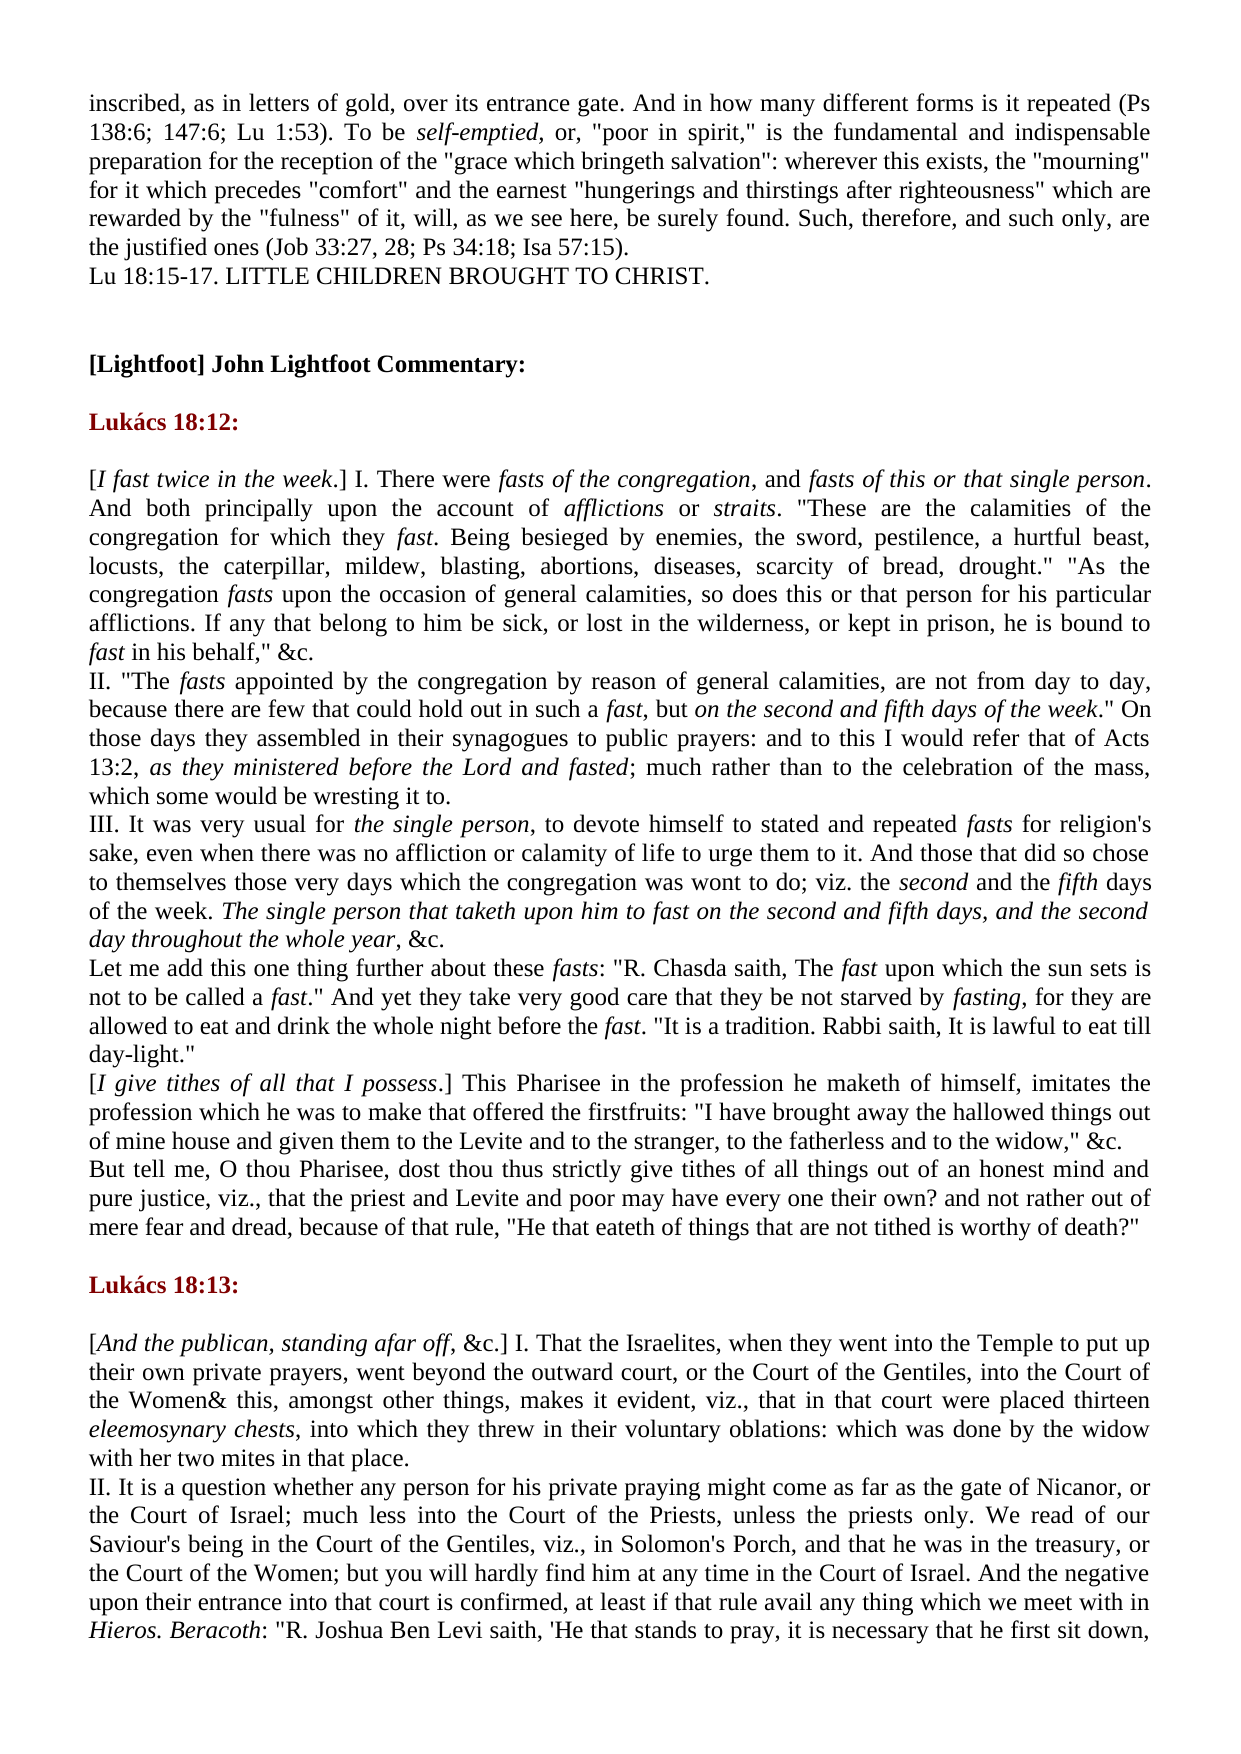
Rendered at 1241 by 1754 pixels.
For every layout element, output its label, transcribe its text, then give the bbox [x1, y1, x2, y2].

text II. It is a question whether any person for his private praying might come as far as the gate of Nicanor, or the Court of Israel; much less into the Court of the Priests, unless the priests only. We read of our Saviour's being in the Court of the Gentiles, viz., in Solomon's Porch, and that he was in the treasury, or the Court of the Women; but you will hardly find him at any time in the Court of Israel. And the negative upon their entrance into that court is confirmed, at least if that rule avail any thing which we meet with in Hieros. Beracoth: "R. Joshua Ben Levi saith, 'He that stands to pray, it is necessary that he first sit down, [88, 1472, 1152, 1644]
text inscribed, as in letters of gold, over its entrance gate. And in how many different forms is it repeated (Ps 138:6; 147:6; Lu 1:53). To be self-emptied, or, "poor in spirit," is the fundamental and indispensable preparation for the reception of the "grace which bringeth salvation": wherever this exists, the "mourning" for it which precedes "comfort" and the earnest "hungerings and thirstings after righteousness" which are rewarded by the "fulness" of it, will, as we see here, be surely found. Such, therefore, and such only, are the justified ones (Job 33:27, 28; Ps 34:18; Isa 57:15). [88, 88, 1152, 261]
text III. It was very usual for the single person, to devote himself to stated and repeated fasts for religion's sake, even when there was no affliction or calamity of life to urge them to it. And those that did so chose to themselves those very days which the congregation was wont to do; viz. the second and the fifth days of the week. The single person that taketh upon him to fast on the second and fifth days, and the second day throughout the whole year, &c. [88, 809, 1152, 953]
text Lukács 18:13: [88, 1270, 1152, 1299]
text [And the publican, standing afar off, &c.] I. That the Israelites, when they went into the Temple to put up their own private prayers, went beyond the outward court, or the Court of the Gentiles, into the Court of the Women& this, amongst other things, makes it evident, viz., that in that court were placed thirteen eleemosynary chests, into which they threw in their voluntary oblations: which was done by the widow with her two mites in that place. [88, 1328, 1152, 1472]
text Lukács 18:12: [88, 407, 1152, 436]
text Let me add this one thing further about these fasts: "R. Chasda saith, The fast upon which the sun sets is not to be called a fast." And yet they take very good care that they be not starved by fasting, for they are allowed to eat and drink the whole night before the fast. "It is a tradition. Rabbi saith, It is lawful to eat till day-light." [88, 953, 1152, 1068]
text [Lightfoot] John Lightfoot Commentary: [88, 349, 1152, 378]
text But tell me, O thou Pharisee, dost thou thus strictly give tithes of all things out of an honest mind and pure justice, viz., that the priest and Levite and poor may have every one their own? and not rather out of mere fear and dread, because of that rule, "He that eateth of things that are not tithed is worthy of death?" [88, 1154, 1152, 1241]
text [I give tithes of all that I possess.] This Pharisee in the profession he maketh of himself, imitates the profession which he was to make that offered the firstfruits: "I have brought away the hallowed things out of mine house and given them to the Levite and to the stranger, to the fatherless and to the widow," &c. [88, 1068, 1152, 1154]
text [I fast twice in the week.] I. There were fasts of the congregation, and fasts of this or that single person. And both principally upon the account of afflictions or straits. "These are the calamities of the congregation for which they fast. Being besieged by enemies, the sword, pestilence, a hurtful beast, locusts, the caterpillar, mildew, blasting, abortions, diseases, scarcity of bread, drought." "As the congregation fasts upon the occasion of general calamities, so does this or that person for his particular afflictions. If any that belong to him be sick, or lost in the wilderness, or kept in prison, he is bound to fast in his behalf," &c. [88, 464, 1152, 666]
text II. "The fasts appointed by the congregation by reason of general calamities, are not from day to day, because there are few that could hold out in such a fast, but on the second and fifth days of the week." On those days they assembled in their synagogues to public prayers: and to this I would refer that of Acts 13:2, as they ministered before the Lord and fasted; much rather than to the celebration of the mass, which some would be wresting it to. [88, 666, 1152, 809]
text Lu 18:15-17. LITTLE CHILDREN BROUGHT TO CHRIST. [88, 261, 1152, 290]
